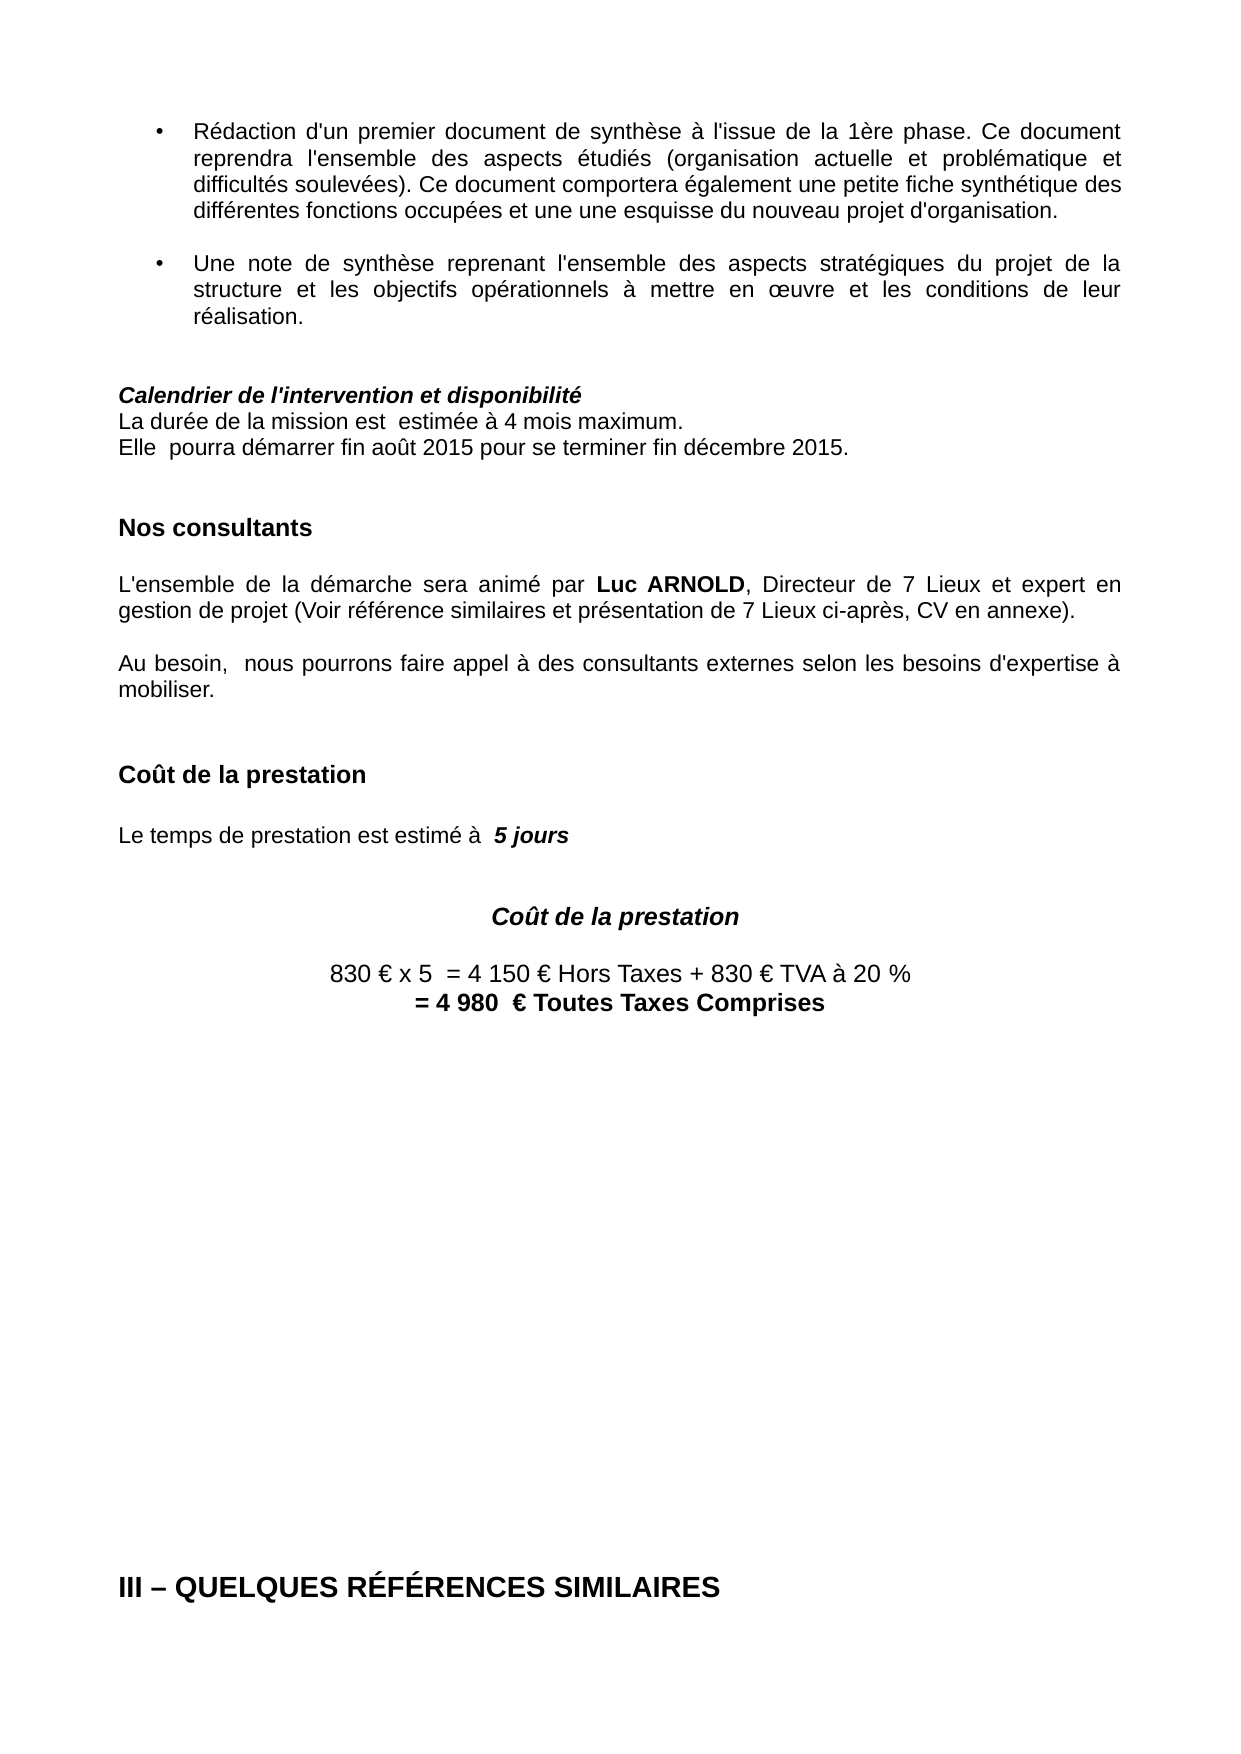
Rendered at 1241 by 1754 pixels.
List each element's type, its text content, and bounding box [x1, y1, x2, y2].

text La durée de la mission est estimée à 4 mois maximum. [118, 408, 1122, 434]
text Elle pourra démarrer fin août 2015 pour se terminer fin décembre 2015. [118, 434, 1122, 461]
text Le temps de prestation est estimé à 5 jours [118, 822, 1122, 849]
text = 4 980 € Toutes Taxes Comprises [118, 988, 1122, 1017]
text Coût de la prestation [118, 760, 1122, 789]
list Rédaction d'un premier document de synthèse à l'issue de la 1ère phase. Ce document reprendra l'ensemble des aspects étudiés (organisation actuelle et problématique et difficultés soulevées). Ce document comportera également une petite fiche synthétique des différentes fonctions occupées et une une esquisse du nouveau projet d'organisation. [156, 118, 1122, 223]
text Calendrier de l'intervention et disponibilité [118, 382, 1122, 408]
list Une note de synthèse reprenant l'ensemble des aspects stratégiques du projet de la structure et les objectifs opérationnels à mettre en œuvre et les conditions de leur réalisation. [156, 250, 1122, 329]
text Nos consultants [118, 513, 1122, 542]
text III – QUELQUES RÉFÉRENCES SIMILAIRES [118, 1570, 1122, 1603]
text Au besoin, nous pourrons faire appel à des consultants externes selon les besoins d'expertise à mobiliser. [118, 650, 1122, 703]
text L'ensemble de la démarche sera animé par Luc ARNOLD, Directeur de 7 Lieux et expert en gestion de projet (Voir référence similaires et présentation de 7 Lieux ci-après, CV en annexe). [118, 571, 1122, 624]
text Coût de la prestation [118, 902, 1122, 930]
text 830 € x 5 = 4 150 € Hors Taxes + 830 € TVA à 20 % [118, 959, 1122, 988]
